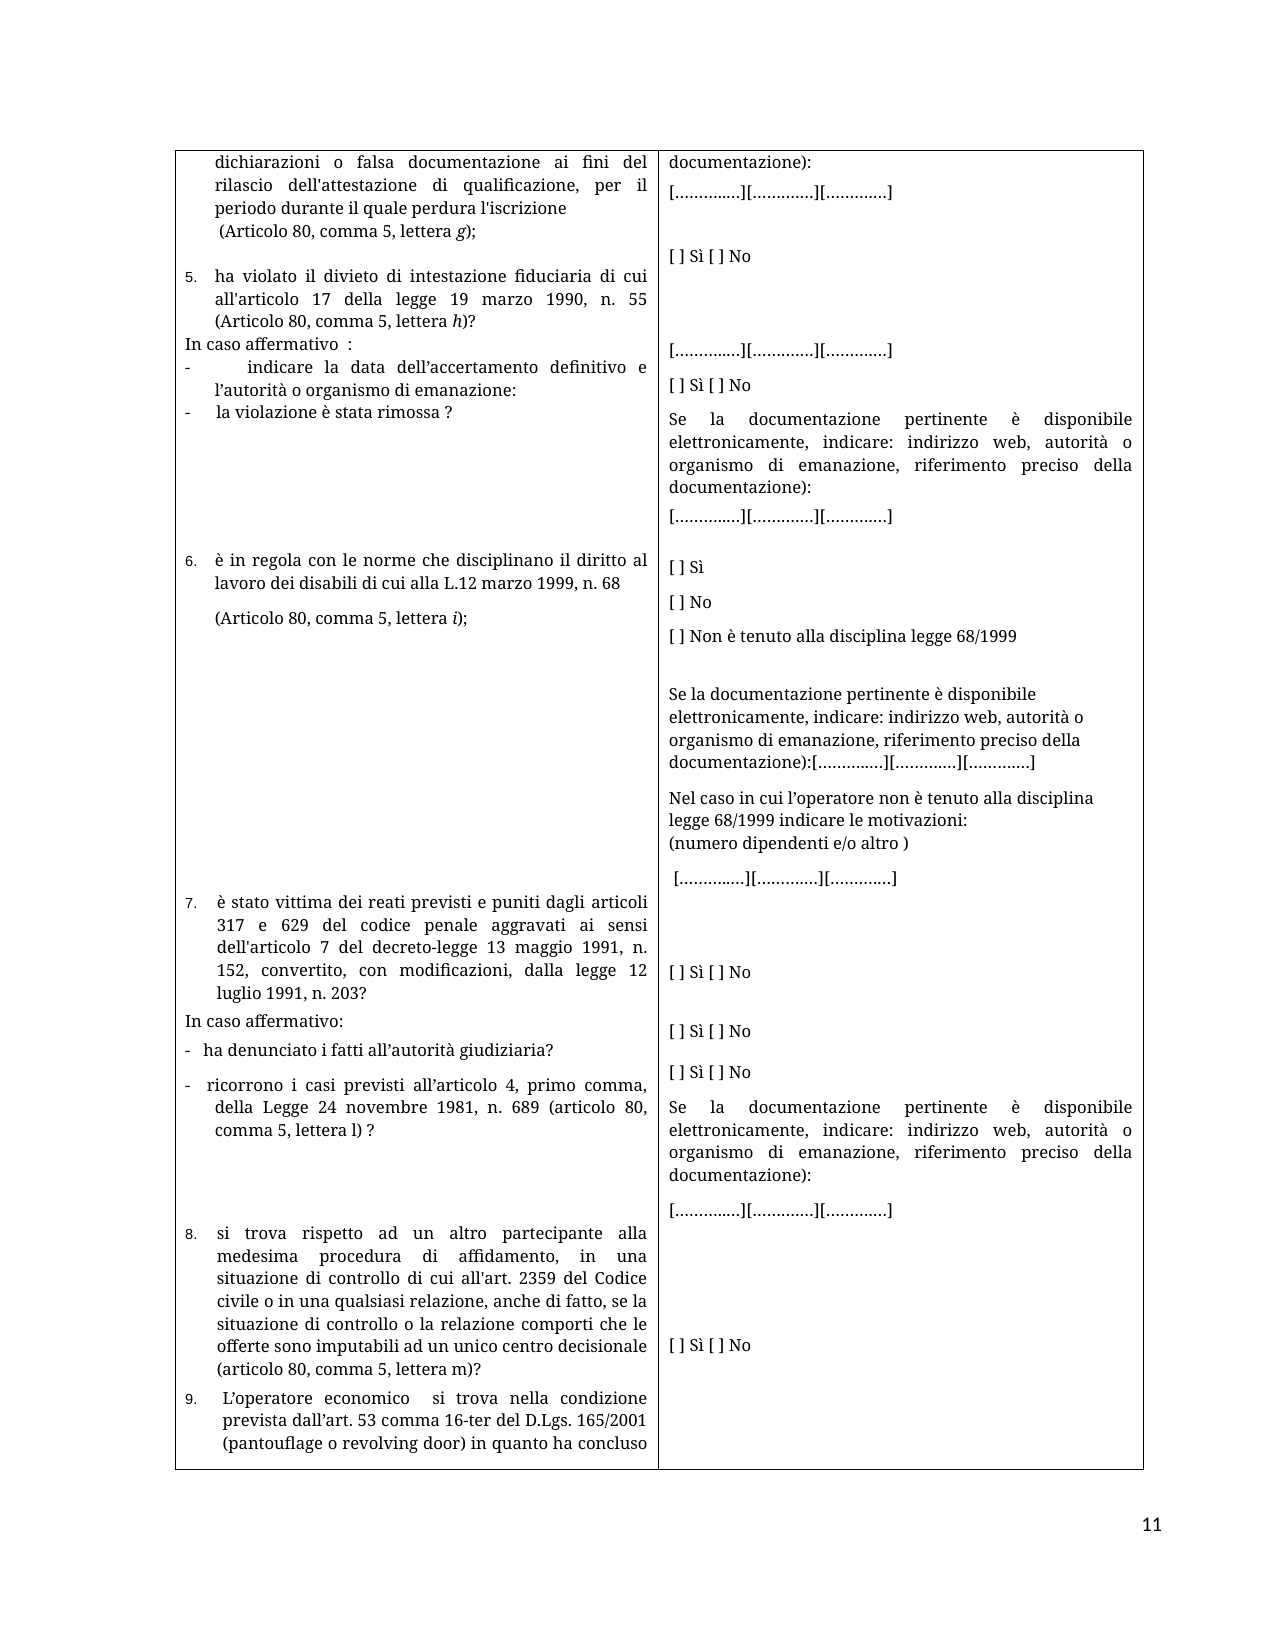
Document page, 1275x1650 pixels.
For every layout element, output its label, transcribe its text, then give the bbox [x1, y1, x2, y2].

table_cell documentazione): [………..…][……….…][……….…] [ ] Sì [ ] No [………..…][……….…][……….…] [ ] Sì [ ] No Se la documentazione pertinente è disponibile elettronicamente, indicare: indirizzo web, autorità o organismo di emanazione, riferimento preciso della documentazione): [………..…][……….…][……….…] [ ] Sì [ ] No [ ] Non è tenuto alla disciplina legge 68/1999 Se la documentazione pertinente è disponibile elettronicamente, indicare: indirizzo web, autorità o organismo di emanazione, riferimento preciso della documentazione):[………..…][……….…][……….…] Nel caso in cui l’operatore non è tenuto alla disciplina legge 68/1999 indicare le motivazioni: (numero dipendenti e/o altro ) [………..…][……….…][……….…] [ ] Sì [ ] No [ ] Sì [ ] No [ ] Sì [ ] No Se la documentazione pertinente è disponibile elettronicamente, indicare: indirizzo web, autorità o organismo di emanazione, riferimento preciso della documentazione): [………..…][……….…][……….…] [ ] Sì [ ] No [659, 151, 1143, 1468]
table_cell dichiarazioni o falsa documentazione ai fini del rilascio dell'attestazione di qualificazione, per il periodo durante il quale perdura l'iscrizione (Articolo 80, comma 5, lettera g); ha violato il divieto di intestazione fiduciaria di cui all'articolo 17 della legge 19 marzo 1990, n. 55 (Articolo 80, comma 5, lettera h)? In caso affermativo : - indicare la data dell’accertamento definitivo e l’autorità o organismo di emanazione: - la violazione è stata rimossa ? è in regola con le norme che disciplinano il diritto al lavoro dei disabili di cui alla L.12 marzo 1999, n. 68 (Articolo 80, comma 5, lettera i); è stato vittima dei reati previsti e puniti dagli articoli 317 e 629 del codice penale aggravati ai sensi dell'articolo 7 del decreto-legge 13 maggio 1991, n. 152, convertito, con modificazioni, dalla legge 12 luglio 1991, n. 203? In caso affermativo: - ha denunciato i fatti all’autorità giudiziaria? - ricorrono i casi previsti all’articolo 4, primo comma, della Legge 24 novembre 1981, n. 689 (articolo 80, comma 5, lettera l) ? si trova rispetto ad un altro partecipante alla medesima procedura di affidamento, in una situazione di controllo di cui all'art. 2359 del Codice civile o in una qualsiasi relazione, anche di fatto, se la situazione di controllo o la relazione comporti che le offerte sono imputabili ad un unico centro decisionale (articolo 80, comma 5, lettera m)? L’operatore economico si trova nella condizione prevista dall’art. 53 comma 16-ter del D.Lgs. 165/2001 (pantouflage o revolving door) in quanto ha concluso [176, 151, 658, 1468]
